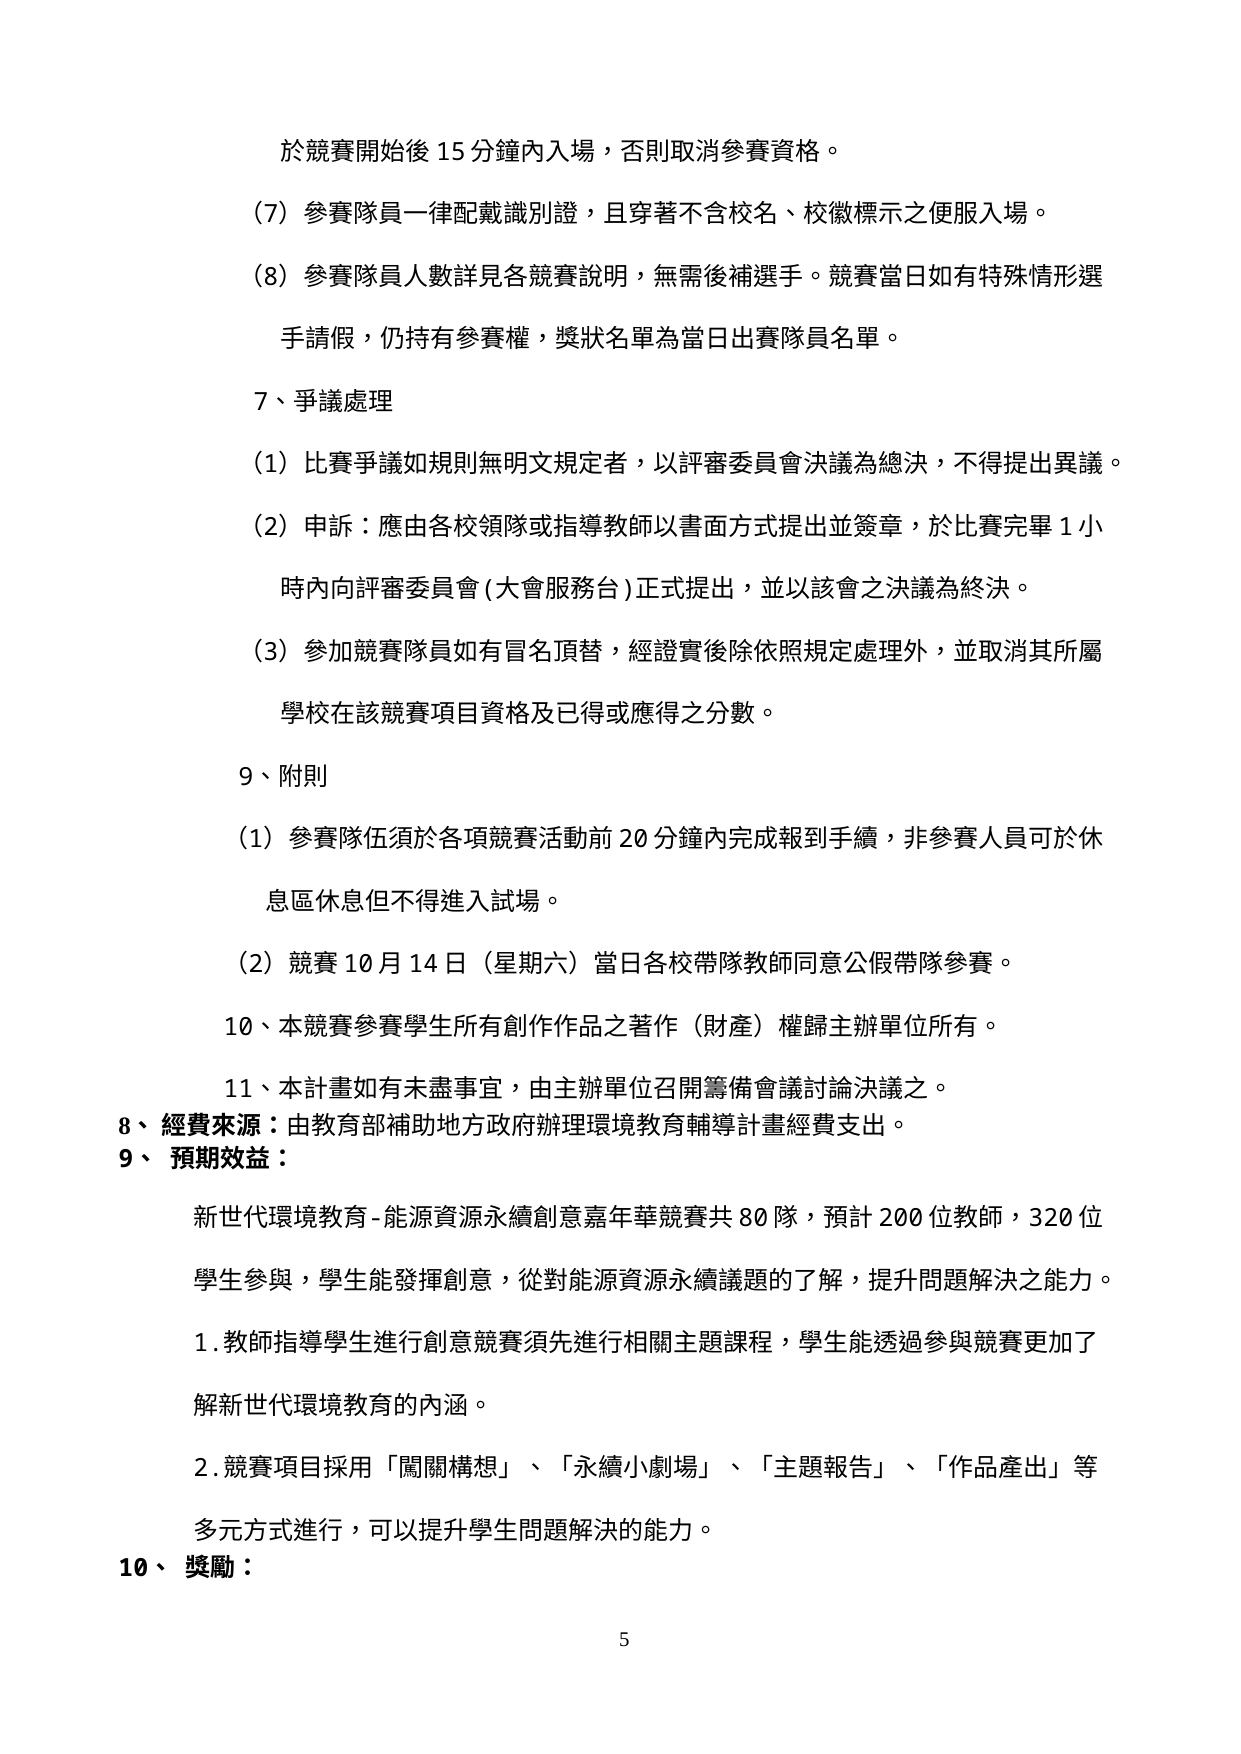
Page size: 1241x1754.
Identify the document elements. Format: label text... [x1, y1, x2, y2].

text （1）參賽隊伍須於各項競賽活動前20分鐘內完成報到手續，非參賽人員可於休息區休息但不得進入試場。 [118, 795, 1122, 920]
text （7）參賽隊員一律配戴識別證，且穿著不含校名、校徽標示之便服入場。 [118, 170, 1122, 233]
text （8）參賽隊員人數詳見各競賽說明，無需後補選手。競賽當日如有特殊情形選手請假，仍持有參賽權，獎狀名單為當日出賽隊員名單。 [118, 233, 1122, 358]
text 11、本計畫如有未盡事宜，由主辦單位召開籌備會議討論決議之。 [118, 1045, 1122, 1108]
list 經費來源：由教育部補助地方政府辦理環境教育輔導計畫經費支出。 [118, 1108, 1122, 1141]
text （2）競賽10月14日（星期六）當日各校帶隊教師同意公假帶隊參賽。 [118, 920, 1122, 983]
text 2.競賽項目採用「闖關構想」、「永續小劇場」、「主題報告」、「作品產出」等多元方式進行，可以提升學生問題解決的能力。 [193, 1424, 1122, 1549]
list 獎勵： [118, 1549, 1122, 1583]
text 於競賽開始後15分鐘內入場，否則取消參賽資格。 [118, 108, 1122, 170]
text （2）申訴：應由各校領隊或指導教師以書面方式提出並簽章，於比賽完畢1小時內向評審委員會(大會服務台)正式提出，並以該會之決議為終決。 [118, 483, 1122, 608]
text 9、附則 [118, 733, 1122, 795]
text 10、本競賽參賽學生所有創作作品之著作（財產）權歸主辦單位所有。 [118, 983, 1122, 1045]
text （1）比賽爭議如規則無明文規定者，以評審委員會決議為總決，不得提出異議。 [118, 420, 1122, 483]
text （3）參加競賽隊員如有冒名頂替，經證實後除依照規定處理外，並取消其所屬學校在該競賽項目資格及已得或應得之分數。 [118, 608, 1122, 733]
text 7、爭議處理 [118, 358, 1122, 420]
text 新世代環境教育-能源資源永續創意嘉年華競賽共80隊，預計200位教師，320位學生參與，學生能發揮創意，從對能源資源永續議題的了解，提升問題解決之能力。 [193, 1174, 1122, 1299]
list 預期效益： [118, 1141, 1122, 1174]
text 1.教師指導學生進行創意競賽須先進行相關主題課程，學生能透過參與競賽更加了解新世代環境教育的內涵。 [193, 1299, 1122, 1424]
